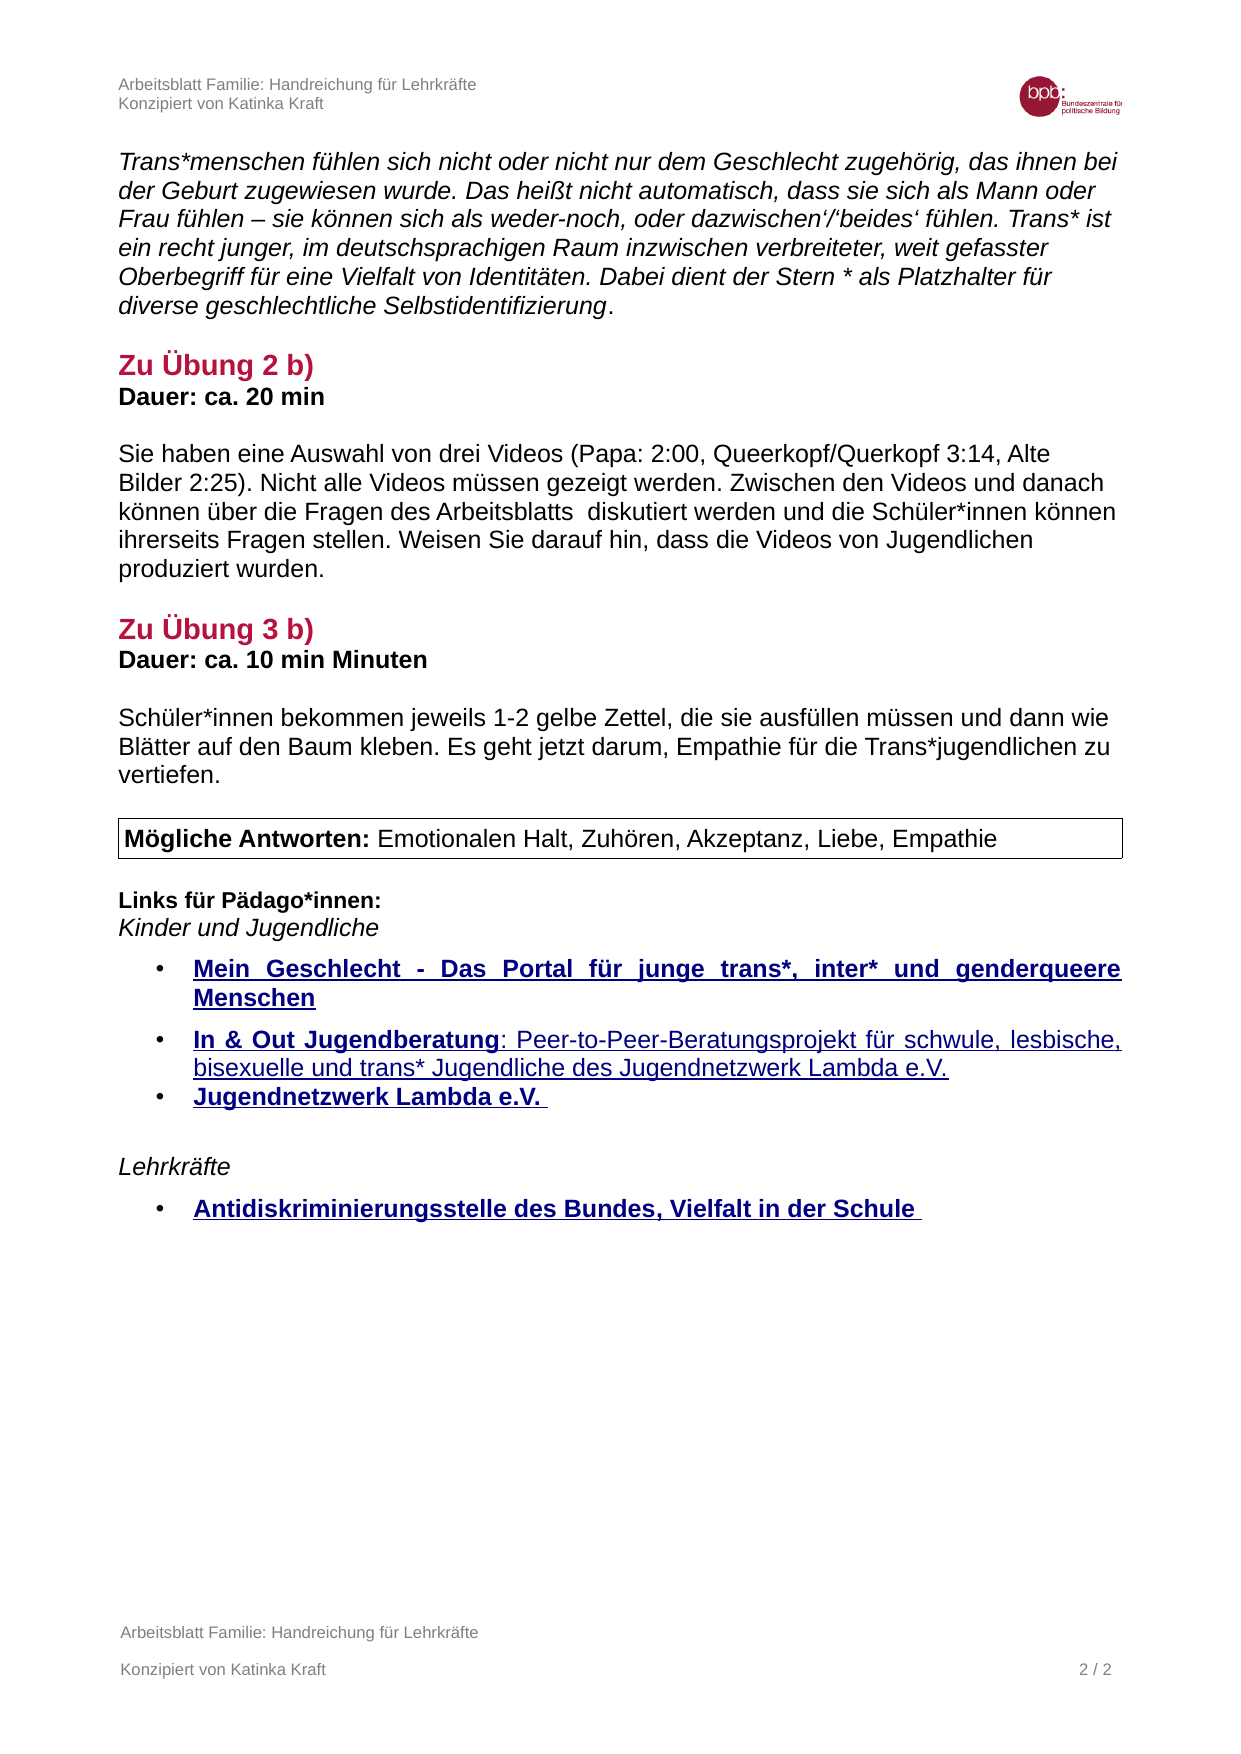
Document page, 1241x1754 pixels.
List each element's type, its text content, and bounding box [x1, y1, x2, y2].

text Dauer: ca. 20 min [118, 382, 1122, 410]
list Mein Geschlecht - Das Portal für junge trans*, inter* und genderqueere Menschen [156, 954, 1122, 1012]
text Kinder und Jugendliche [118, 913, 1122, 942]
text Trans*menschen fühlen sich nicht oder nicht nur dem Geschlecht zugehörig, das ihnen bei der Geburt zugewiesen wurde. Das heißt nicht automatisch, dass sie sich als Mann oder Frau fühlen – sie können sich als weder-noch, oder dazwischen‘/‘beides‘ fühlen. Trans* ist ein recht junger, im deutschsprachigen Raum inzwischen verbreiteter, weit gefasster Oberbegriff für eine Vielfalt von Identitäten. Dabei dient der Stern * als Platzhalter für diverse geschlechtliche Selbstidentifizierung. [118, 147, 1122, 319]
list In & Out Jugendberatung: Peer-to-Peer-Beratungsprojekt für schwule, lesbische, bisexuelle und trans* Jugendliche des Jugendnetzwerk Lambda e.V. [156, 1024, 1122, 1082]
text Schüler*innen bekommen jeweils 1-2 gelbe Zettel, die sie ausfüllen müssen und dann wie Blätter auf den Baum kleben. Es geht jetzt darum, Empathie für die Trans*jugendlichen zu vertiefen. [118, 703, 1122, 789]
table_header Mögliche Antworten: Emotionalen Halt, Zuhören, Akzeptanz, Liebe, Empathie [119, 819, 1122, 858]
list Jugendnetzwerk Lambda e.V. [156, 1082, 1122, 1111]
text Lehrkräfte [118, 1152, 1122, 1181]
text Links für Pädago*innen: [118, 887, 1122, 913]
picture [1019, 76, 1123, 117]
text Zu Übung 2 b) [118, 348, 1122, 382]
text Sie haben eine Auswahl von drei Videos (Papa: 2:00, Queerkopf/Querkopf 3:14, Alte Bilder 2:25). Nicht alle Videos müssen gezeigt werden. Zwischen den Videos und danach können über die Fragen des Arbeitsblatts diskutiert werden und die Schüler*innen können ihrerseits Fragen stellen. Weisen Sie darauf hin, dass die Videos von Jugendlichen produziert wurden. [118, 439, 1122, 583]
list Antidiskriminierungsstelle des Bundes, Vielfalt in der Schule [156, 1193, 1122, 1222]
text Zu Übung 3 b) [118, 612, 1122, 645]
text Dauer: ca. 10 min Minuten [118, 645, 1122, 674]
